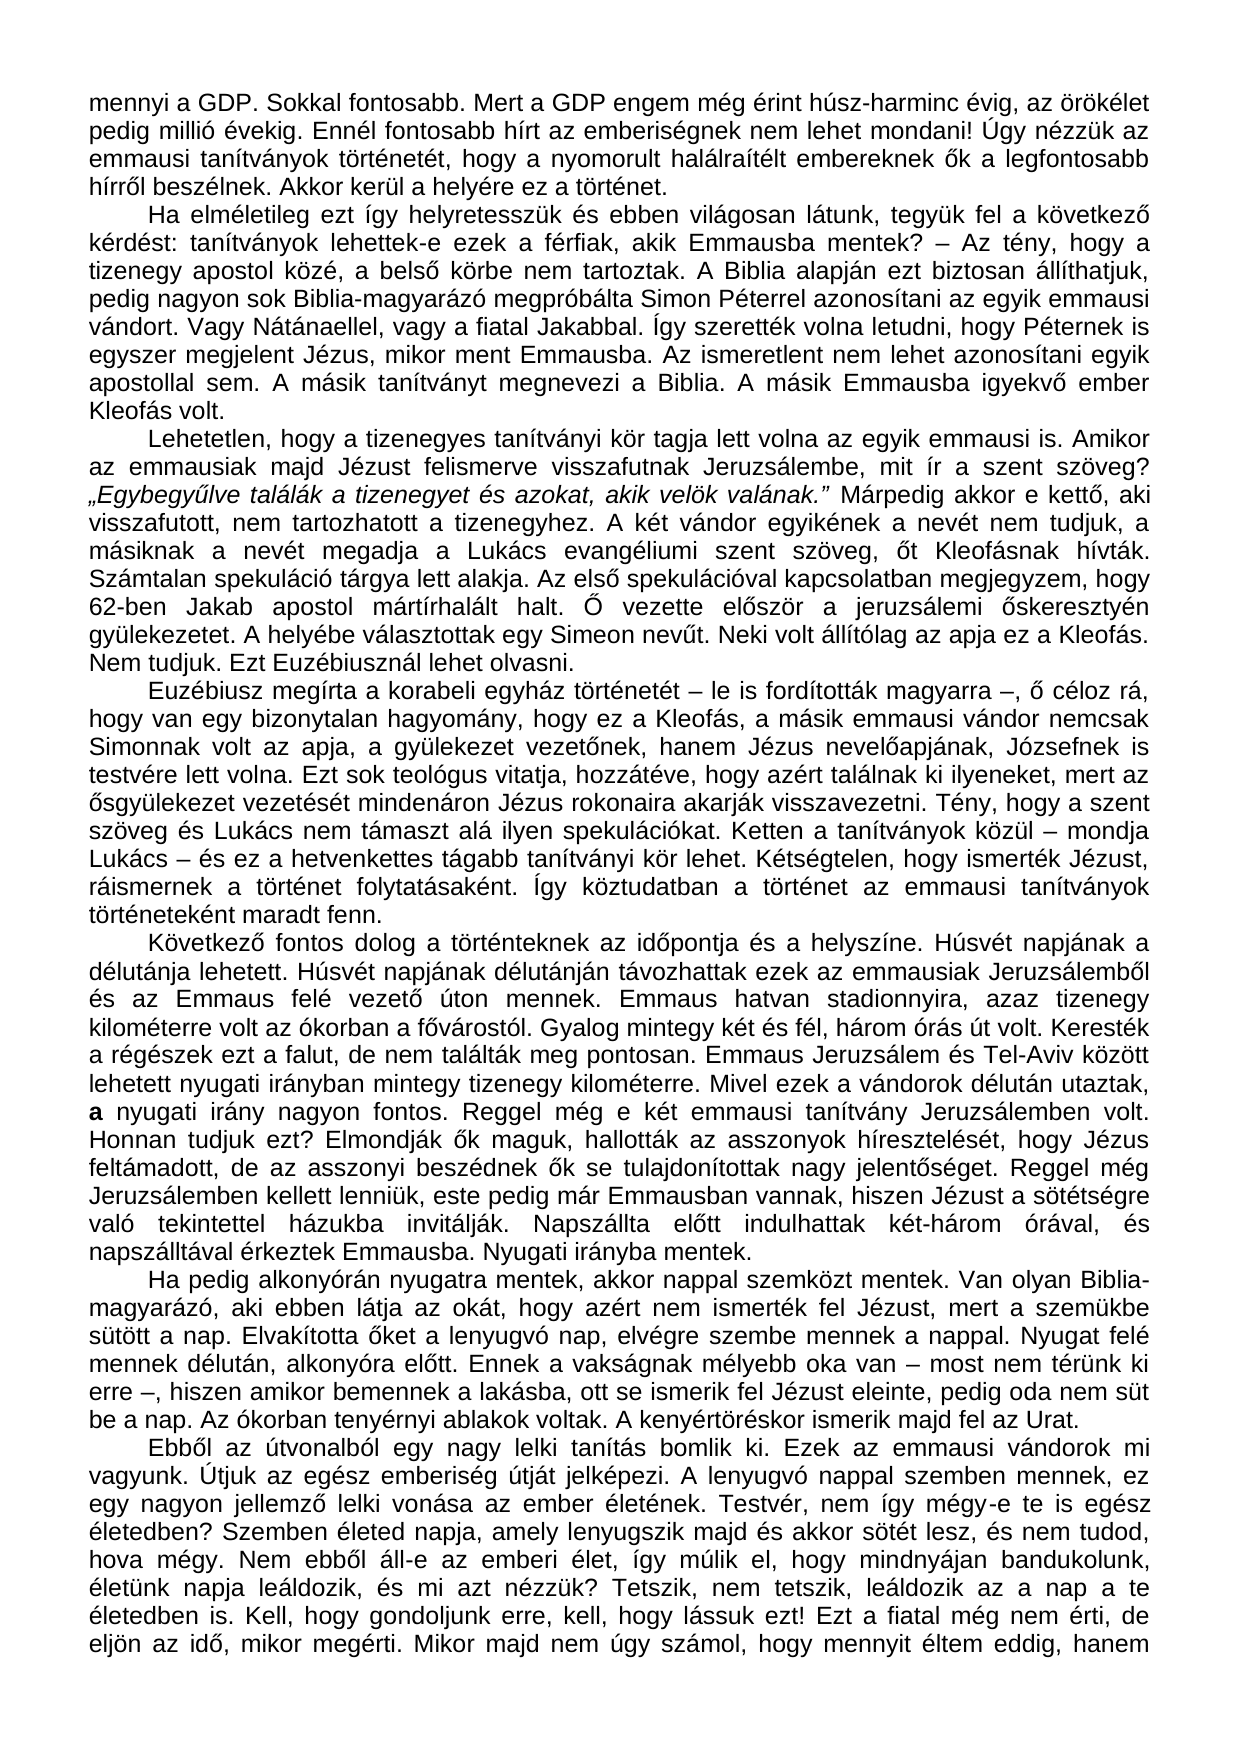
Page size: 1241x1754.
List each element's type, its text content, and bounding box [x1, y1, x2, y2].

text mennyi a GDP. Sokkal fontosabb. Mert a GDP engem még érint húsz-harminc évig, az örökélet pedig millió évekig. Ennél fontosabb hírt az emberiségnek nem lehet mondani! Úgy nézzük az emmausi tanítványok történetét, hogy a nyomorult halálraítélt embereknek ők a legfontosabb hírről beszélnek. Akkor kerül a helyére ez a történet. [88, 88, 1152, 201]
text Lehetetlen, hogy a tizenegyes tanítványi kör tagja lett volna az egyik emmausi is. Amikor az emmausiak majd Jézust felismerve visszafutnak Jeruzsálembe, mit ír a szent szöveg? „Egybegyűlve találák a tizenegyet és azokat, akik velök valának.” Márpedig akkor e kettő, aki visszafutott, nem tartozhatott a tizenegyhez. A két vándor egyikének a nevét nem tudjuk, a másiknak a nevét megadja a Lukács evangéliumi szent szöveg, őt Kleofásnak hívták. Számtalan spekuláció tárgya lett alakja. Az első spekulációval kapcsolatban megjegyzem, hogy 62-ben Jakab apostol mártírhalált halt. Ő vezette először a jeruzsálemi őskeresztyén gyülekezetet. A helyébe választottak egy Simeon nevűt. Neki volt állítólag az apja ez a Kleofás. Nem tudjuk. Ezt Euzébiusznál lehet olvasni. [88, 425, 1152, 677]
text Ha pedig alkonyórán nyugatra mentek, akkor nappal szemközt mentek. Van olyan Biblia-magyarázó, aki ebben látja az okát, hogy azért nem ismerték fel Jézust, mert a szemükbe sütött a nap. Elvakította őket a lenyugvó nap, elvégre szembe mennek a nappal. Nyugat felé mennek délután, alkonyóra előtt. Ennek a vakságnak mélyebb oka van – most nem térünk ki erre –, hiszen amikor bemennek a lakásba, ott se ismerik fel Jézust eleinte, pedig oda nem süt be a nap. Az ókorban tenyérnyi ablakok voltak. A kenyértöréskor ismerik majd fel az Urat. [88, 1265, 1152, 1433]
text Euzébiusz megírta a korabeli egyház történetét – le is fordították magyarra –, ő céloz rá, hogy van egy bizonytalan hagyomány, hogy ez a Kleofás, a másik emmausi vándor nemcsak Simonnak volt az apja, a gyülekezet vezetőnek, hanem Jézus nevelőapjának, Józsefnek is testvére lett volna. Ezt sok teológus vitatja, hozzátéve, hogy azért találnak ki ilyeneket, mert az ősgyülekezet vezetését mindenáron Jézus rokonaira akarják visszavezetni. Tény, hogy a szent szöveg és Lukács nem támaszt alá ilyen spekulációkat. Ketten a tanítványok közül – mondja Lukács – és ez a hetvenkettes tágabb tanítványi kör lehet. Kétségtelen, hogy ismerték Jézust, ráismernek a történet folytatásaként. Így köztudatban a történet az emmausi tanítványok történeteként maradt fenn. [88, 677, 1152, 929]
text Ha elméletileg ezt így helyretesszük és ebben világosan látunk, tegyük fel a következő kérdést: tanítványok lehettek‑e ezek a férfiak, akik Emmausba mentek? – Az tény, hogy a tizenegy apostol közé, a belső körbe nem tartoztak. A Biblia alapján ezt biztosan állíthatjuk, pedig nagyon sok Biblia-magyarázó megpróbálta Simon Péterrel azonosítani az egyik emmausi vándort. Vagy Nátánaellel, vagy a fiatal Jakabbal. Így szerették volna letudni, hogy Péternek is egyszer megjelent Jézus, mikor ment Emmausba. Az ismeretlent nem lehet azonosítani egyik apostollal sem. A másik tanítványt megnevezi a Biblia. A másik Emmausba igyekvő ember Kleofás volt. [88, 201, 1152, 425]
text Ebből az útvonalból egy nagy lelki tanítás bomlik ki. Ezek az emmausi vándorok mi vagyunk. Útjuk az egész emberiség útját jelképezi. A lenyugvó nappal szemben mennek, ez egy nagyon jellemző lelki vonása az ember életének. Testvér, nem így mégy‑e te is egész életedben? Szemben életed napja, amely lenyugszik majd és akkor sötét lesz, és nem tudod, hova mégy. Nem ebből áll‑e az emberi élet, így múlik el, hogy mindnyájan bandukolunk, életünk napja leáldozik, és mi azt nézzük? Tetszik, nem tetszik, leáldozik az a nap a te életedben is. Kell, hogy gondoljunk erre, kell, hogy lássuk ezt! Ezt a fiatal még nem érti, de eljön az idő, mikor megérti. Mikor majd nem úgy számol, hogy mennyit éltem eddig, hanem [88, 1433, 1152, 1658]
text Következő fontos dolog a történteknek az időpontja és a helyszíne. Húsvét napjának a délutánja lehetett. Húsvét napjának délutánján távozhattak ezek az emmausiak Jeruzsálemből és az Emmaus felé vezető úton mennek. Emmaus hatvan stadionnyira, azaz tizenegy kilométerre volt az ókorban a fővárostól. Gyalog mintegy két és fél, három órás út volt. Keresték a régészek ezt a falut, de nem találták meg pontosan. Emmaus Jeruzsálem és Tel-Aviv között lehetett nyugati irányban mintegy tizenegy kilométerre. Mivel ezek a vándorok délután utaztak, a nyugati irány nagyon fontos. Reggel még e két emmausi tanítvány Jeruzsálemben volt. Honnan tudjuk ezt? Elmondják ők maguk, hallották az asszonyok híresztelését, hogy Jézus feltámadott, de az asszonyi beszédnek ők se tulajdonítottak nagy jelentőséget. Reggel még Jeruzsálemben kellett lenniük, este pedig már Emmausban vannak, hiszen Jézust a sötétségre való tekintettel házukba invitálják. Napszállta előtt indulhattak két-három órával, és napszálltával érkeztek Emmausba. Nyugati irányba mentek. [88, 929, 1152, 1265]
